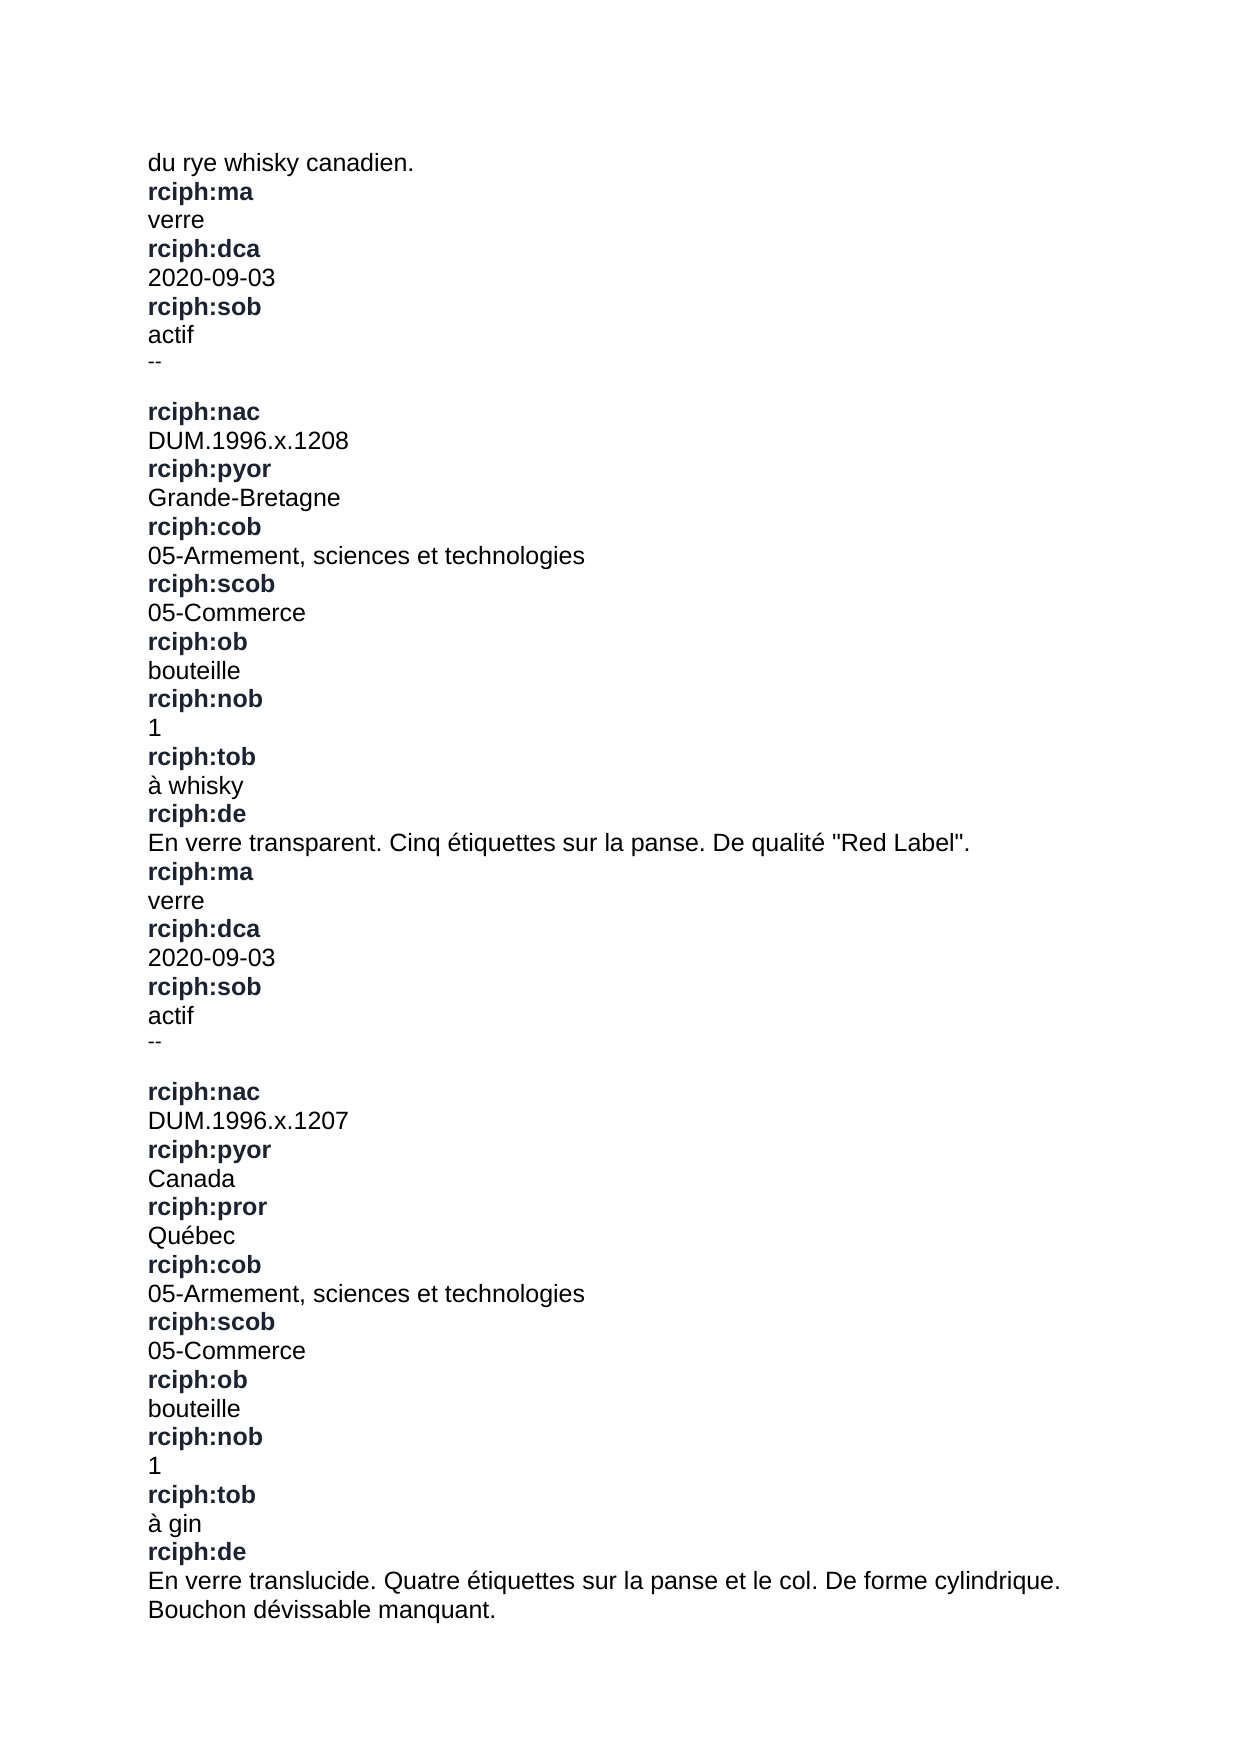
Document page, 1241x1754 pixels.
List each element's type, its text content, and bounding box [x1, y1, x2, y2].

text 2020-09-03 [148, 943, 1092, 972]
text -- [148, 349, 1092, 373]
text 2020-09-03 [148, 263, 1092, 291]
text rciph:ob [148, 1365, 1092, 1393]
text Canada [148, 1163, 1092, 1192]
text actif [148, 320, 1092, 349]
text rciph:dca [148, 914, 1092, 943]
text 05-Commerce [148, 598, 1092, 627]
text rciph:nob [148, 684, 1092, 713]
text verre [148, 886, 1092, 914]
text à gin [148, 1508, 1092, 1537]
text à whisky [148, 771, 1092, 799]
text DUM.1996.x.1207 [148, 1106, 1092, 1135]
text rciph:pror [148, 1192, 1092, 1221]
text bouteille [148, 1393, 1092, 1422]
text rciph:sob [148, 291, 1092, 320]
text verre [148, 205, 1092, 234]
text DUM.1996.x.1208 [148, 426, 1092, 454]
text En verre translucide. Quatre étiquettes sur la panse et le col. De forme cylindrique. Bouchon dévissable manquant. [148, 1566, 1092, 1623]
text Grande-Bretagne [148, 483, 1092, 512]
text rciph:scob [148, 569, 1092, 598]
text 1 [148, 713, 1092, 742]
text rciph:de [148, 1537, 1092, 1566]
text rciph:tob [148, 742, 1092, 771]
text rciph:pyor [148, 454, 1092, 483]
text Québec [148, 1221, 1092, 1250]
text rciph:ma [148, 176, 1092, 205]
text rciph:nac [148, 1077, 1092, 1106]
text 05-Armement, sciences et technologies [148, 1278, 1092, 1307]
text 1 [148, 1451, 1092, 1480]
text actif [148, 1001, 1092, 1029]
text rciph:cob [148, 512, 1092, 541]
text rciph:dca [148, 234, 1092, 263]
text rciph:tob [148, 1480, 1092, 1508]
text rciph:cob [148, 1250, 1092, 1278]
text -- [148, 1029, 1092, 1053]
text 05-Commerce [148, 1336, 1092, 1365]
text rciph:ob [148, 627, 1092, 656]
text rciph:de [148, 799, 1092, 828]
text rciph:pyor [148, 1135, 1092, 1163]
text rciph:scob [148, 1307, 1092, 1336]
text rciph:nob [148, 1422, 1092, 1451]
text rciph:ma [148, 857, 1092, 886]
text rciph:nac [148, 397, 1092, 426]
text bouteille [148, 656, 1092, 684]
text du rye whisky canadien. [148, 148, 1092, 176]
text rciph:sob [148, 972, 1092, 1001]
text En verre transparent. Cinq étiquettes sur la panse. De qualité "Red Label". [148, 828, 1092, 857]
text 05-Armement, sciences et technologies [148, 541, 1092, 569]
